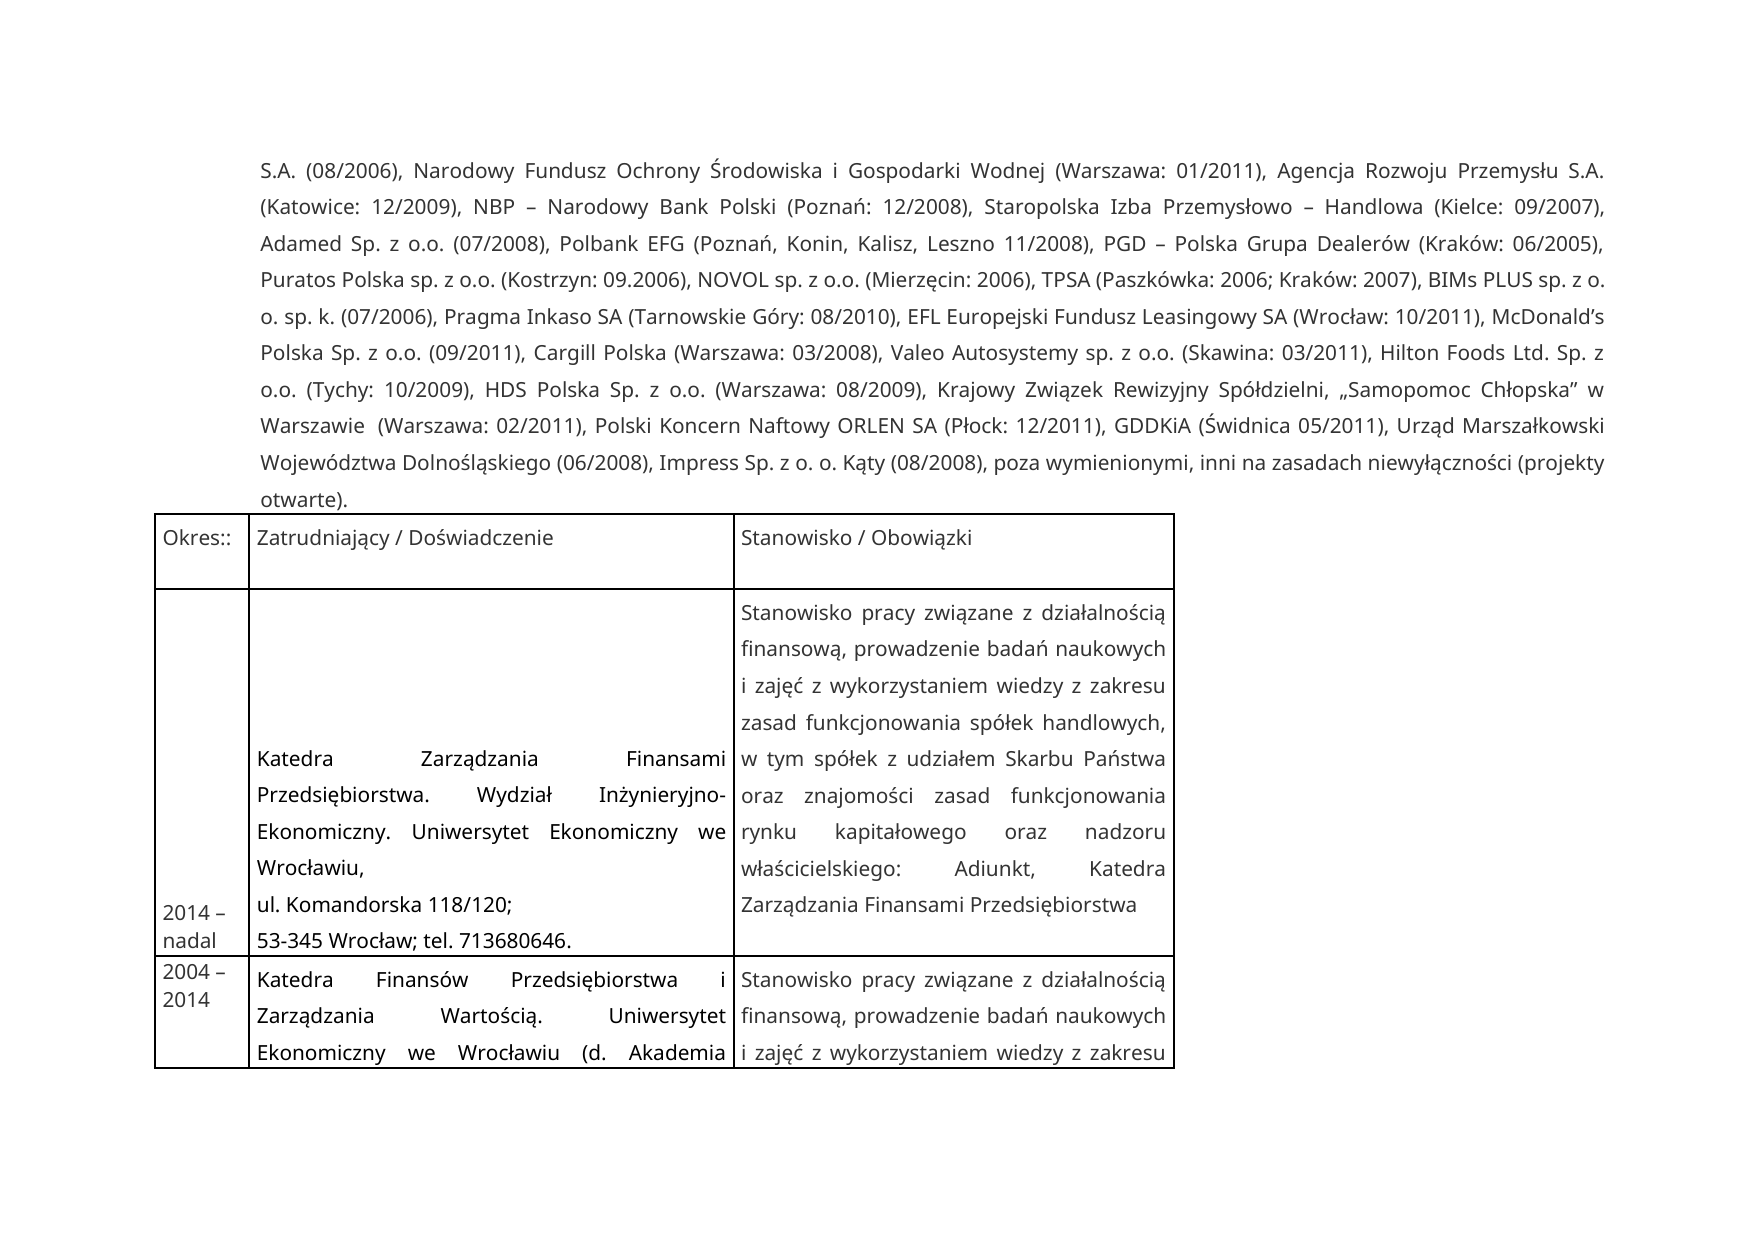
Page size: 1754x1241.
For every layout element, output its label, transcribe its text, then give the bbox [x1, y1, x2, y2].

table_cell Stanowisko pracy związane z działalnością finansową, prowadzenie badań naukowych i zajęć z wykorzystaniem wiedzy z zakresu zasad funkcjonowania spółek handlowych, w tym spółek z udziałem Skarbu Państwa oraz znajomości zasad funkcjonowania rynku kapitałowego oraz nadzoru właścicielskiego: Adiunkt, Katedra Zarządzania Finansami Przedsiębiorstwa [735, 590, 1173, 955]
list S.A. (08/2006), Narodowy Fundusz Ochrony Środowiska i Gospodarki Wodnej (Warszawa: 01/2011), Agencja Rozwoju Przemysłu S.A. (Katowice: 12/2009), NBP – Narodowy Bank Polski (Poznań: 12/2008), Staropolska Izba Przemysłowo – Handlowa (Kielce: 09/2007), Adamed Sp. z o.o. (07/2008), Polbank EFG (Poznań, Konin, Kalisz, Leszno 11/2008), PGD – Polska Grupa Dealerów (Kraków: 06/2005), Puratos Polska sp. z o.o. (Kostrzyn: 09.2006), NOVOL sp. z o.o. (Mierzęcin: 2006), TPSA (Paszkówka: 2006; Kraków: 2007), BIMs PLUS sp. z o. o. sp. k. (07/2006), Pragma Inkaso SA (Tarnowskie Góry: 08/2010), EFL Europejski Fundusz Leasingowy SA (Wrocław: 10/2011), McDonald’s Polska Sp. z o.o. (09/2011), Cargill Polska (Warszawa: 03/2008), Valeo Autosystemy sp. z o.o. (Skawina: 03/2011), Hilton Foods Ltd. Sp. z o.o. (Tychy: 10/2009), HDS Polska Sp. z o.o. (Warszawa: 08/2009), Krajowy Związek Rewizyjny Spółdzielni, „Samopomoc Chłopska” w Warszawie (Warszawa: 02/2011), Polski Koncern Naftowy ORLEN SA (Płock: 12/2011), GDDKiA (Świdnica 05/2011), Urząd Marszałkowski Województwa Dolnośląskiego (06/2008), Impress Sp. z o. o. Kąty (08/2008), poza wymienionymi, inni na zasadach niewyłączności (projekty otwarte). [223, 148, 1606, 513]
table_cell Stanowisko pracy związane z działalnością finansową, prowadzenie badań naukowych i zajęć z wykorzystaniem wiedzy z zakresu [735, 957, 1173, 1067]
table_cell Katedra Finansów Przedsiębiorstwa i Zarządzania Wartością. Uniwersytet Ekonomiczny we Wrocławiu (d. Akademia [250, 957, 733, 1067]
table_header Okres:: [156, 515, 248, 588]
table_cell 2004 – 2014 [156, 957, 248, 1067]
table_cell Katedra Zarządzania Finansami Przedsiębiorstwa. Wydział Inżynieryjno-Ekonomiczny. Uniwersytet Ekonomiczny we Wrocławiu, ul. Komandorska 118/120; 53-345 Wrocław; tel. 713680646. [250, 590, 733, 955]
table_cell 2014 – nadal [156, 590, 248, 955]
table_header Zatrudniający / Doświadczenie [250, 515, 733, 588]
table_header Stanowisko / Obowiązki [735, 515, 1173, 588]
